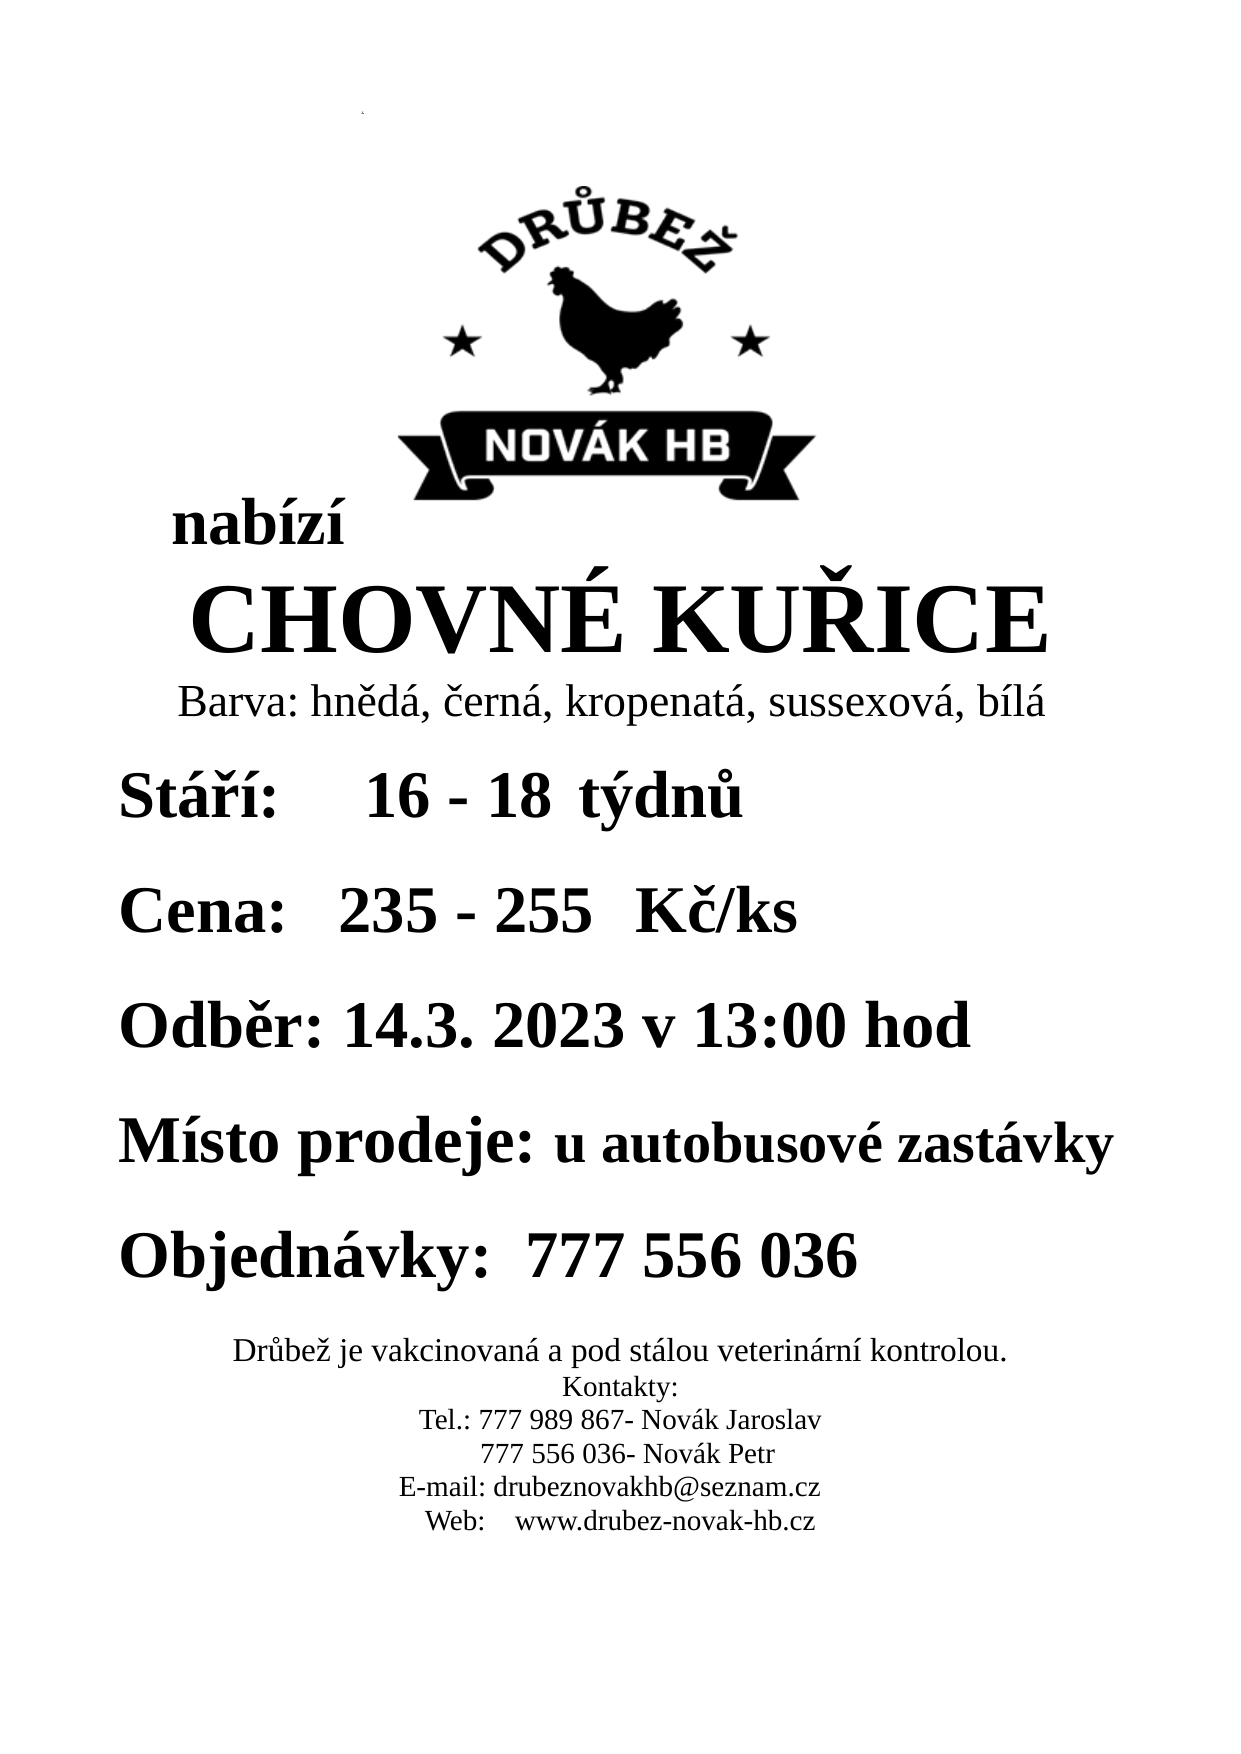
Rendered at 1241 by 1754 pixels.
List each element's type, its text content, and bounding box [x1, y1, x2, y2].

text E-mail: drubeznovakhb@seznam.cz [118, 1469, 1122, 1503]
text Cena: 235 - 255 Kč/ks [118, 870, 1122, 947]
text Tel.: 777 989 867- Novák Jaroslav [118, 1402, 1122, 1436]
text nabízí [118, 482, 1122, 559]
picture [397, 186, 818, 502]
text Kontakty: [118, 1369, 1122, 1402]
text Drůbež je vakcinovaná a pod stálou veterinární kontrolou. [118, 1330, 1122, 1369]
text Web: www.drubez-novak-hb.cz [118, 1503, 1122, 1536]
text Odběr: 14.3. 2023 v 13:00 hod [118, 985, 1122, 1062]
text Stáří: 16 - 18 týdnů [118, 755, 1122, 832]
text 777 556 036- Novák Petr [118, 1436, 1122, 1469]
text Místo prodeje: u autobusové zastávky [118, 1100, 1122, 1177]
text CHOVNÉ KUŘICE [118, 559, 1122, 674]
text Objednávky: 777 556 036 [118, 1215, 1122, 1292]
text Barva: hnědá, černá, kropenatá, sussexová, bílá [118, 674, 1122, 727]
